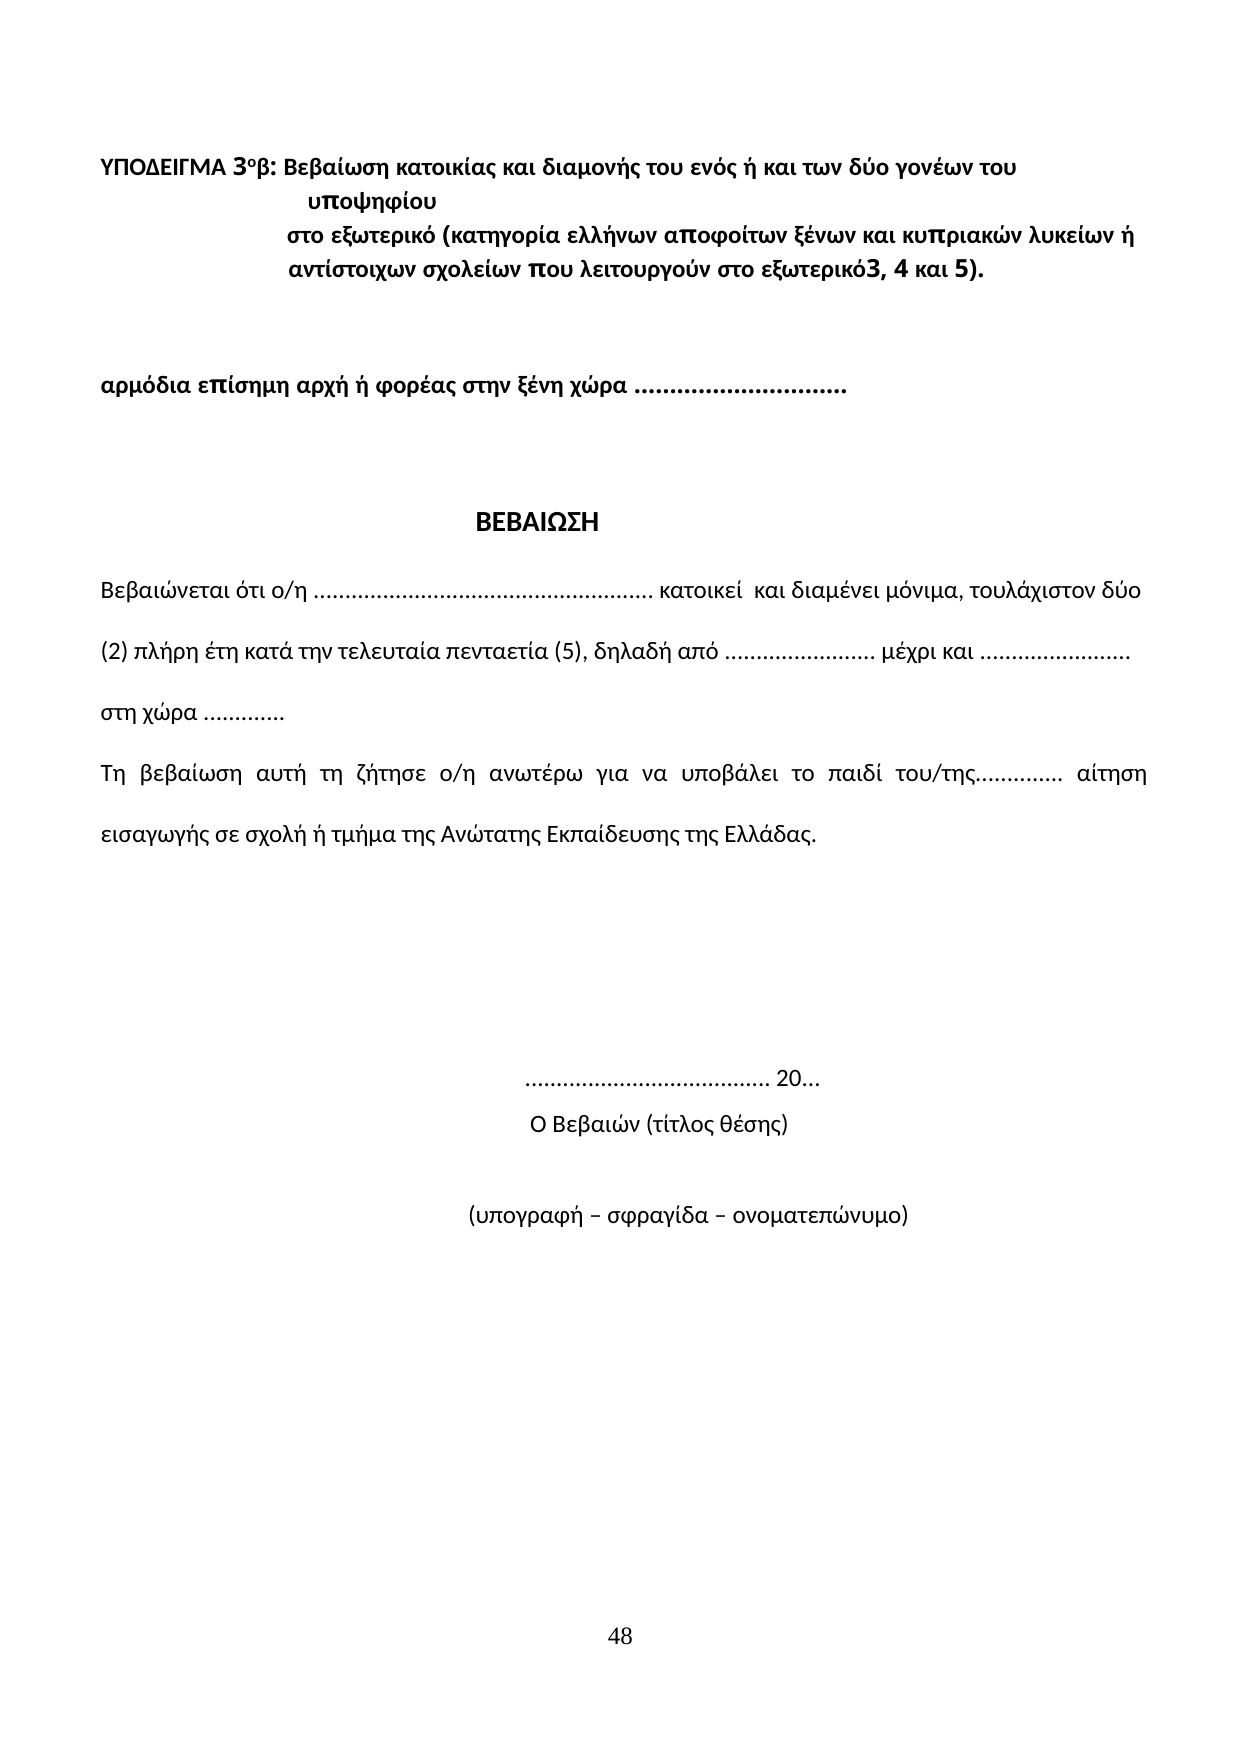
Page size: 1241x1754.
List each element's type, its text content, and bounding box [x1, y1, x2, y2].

text ΥΠΟΔΕΙΓΜΑ 3οβ: Βεβαίωση κατοικίας και διαμονής του ενός ή και των δύο γονέων του υποψηφίου [100, 149, 1149, 217]
text ΒΕΒΑΙΩΣΗ [400, 503, 1149, 538]
text (υπογραφή – σφραγίδα – ονοματεπώνυμο) [100, 1199, 1149, 1230]
text Τη βεβαίωση αυτή τη ζήτησε ο/η ανωτέρω για να υποβάλει το παιδί του/της.............. αίτηση εισαγωγής σε σχολή ή τμήμα της Ανώτατης Εκπαίδευσης της Ελλάδας. [100, 757, 1149, 849]
text Βεβαιώνεται ότι ο/η ...................................................... κατοικεί και διαμένει μόνιμα, τουλάχιστον δύο (2) πλήρη έτη κατά την τελευταία πενταετία (5), δηλαδή από ........................ μέχρι και ........................ στη χώρα ............. [100, 574, 1149, 727]
text αρμόδια επίσημη αρχή ή φορέας στην ξένη χώρα ………………………… [100, 366, 1149, 401]
text Ο Βεβαιών (τίτλος θέσης) [100, 1108, 1149, 1138]
text στο εξωτερικό (κατηγορία ελλήνων αποφοίτων ξένων και κυπριακών λυκείων ή [100, 217, 1149, 251]
text ....................................... 20... [100, 1062, 1149, 1093]
text αντίστοιχων σχολείων που λειτουργούν στο εξωτερικό3, 4 και 5). [100, 251, 1149, 285]
